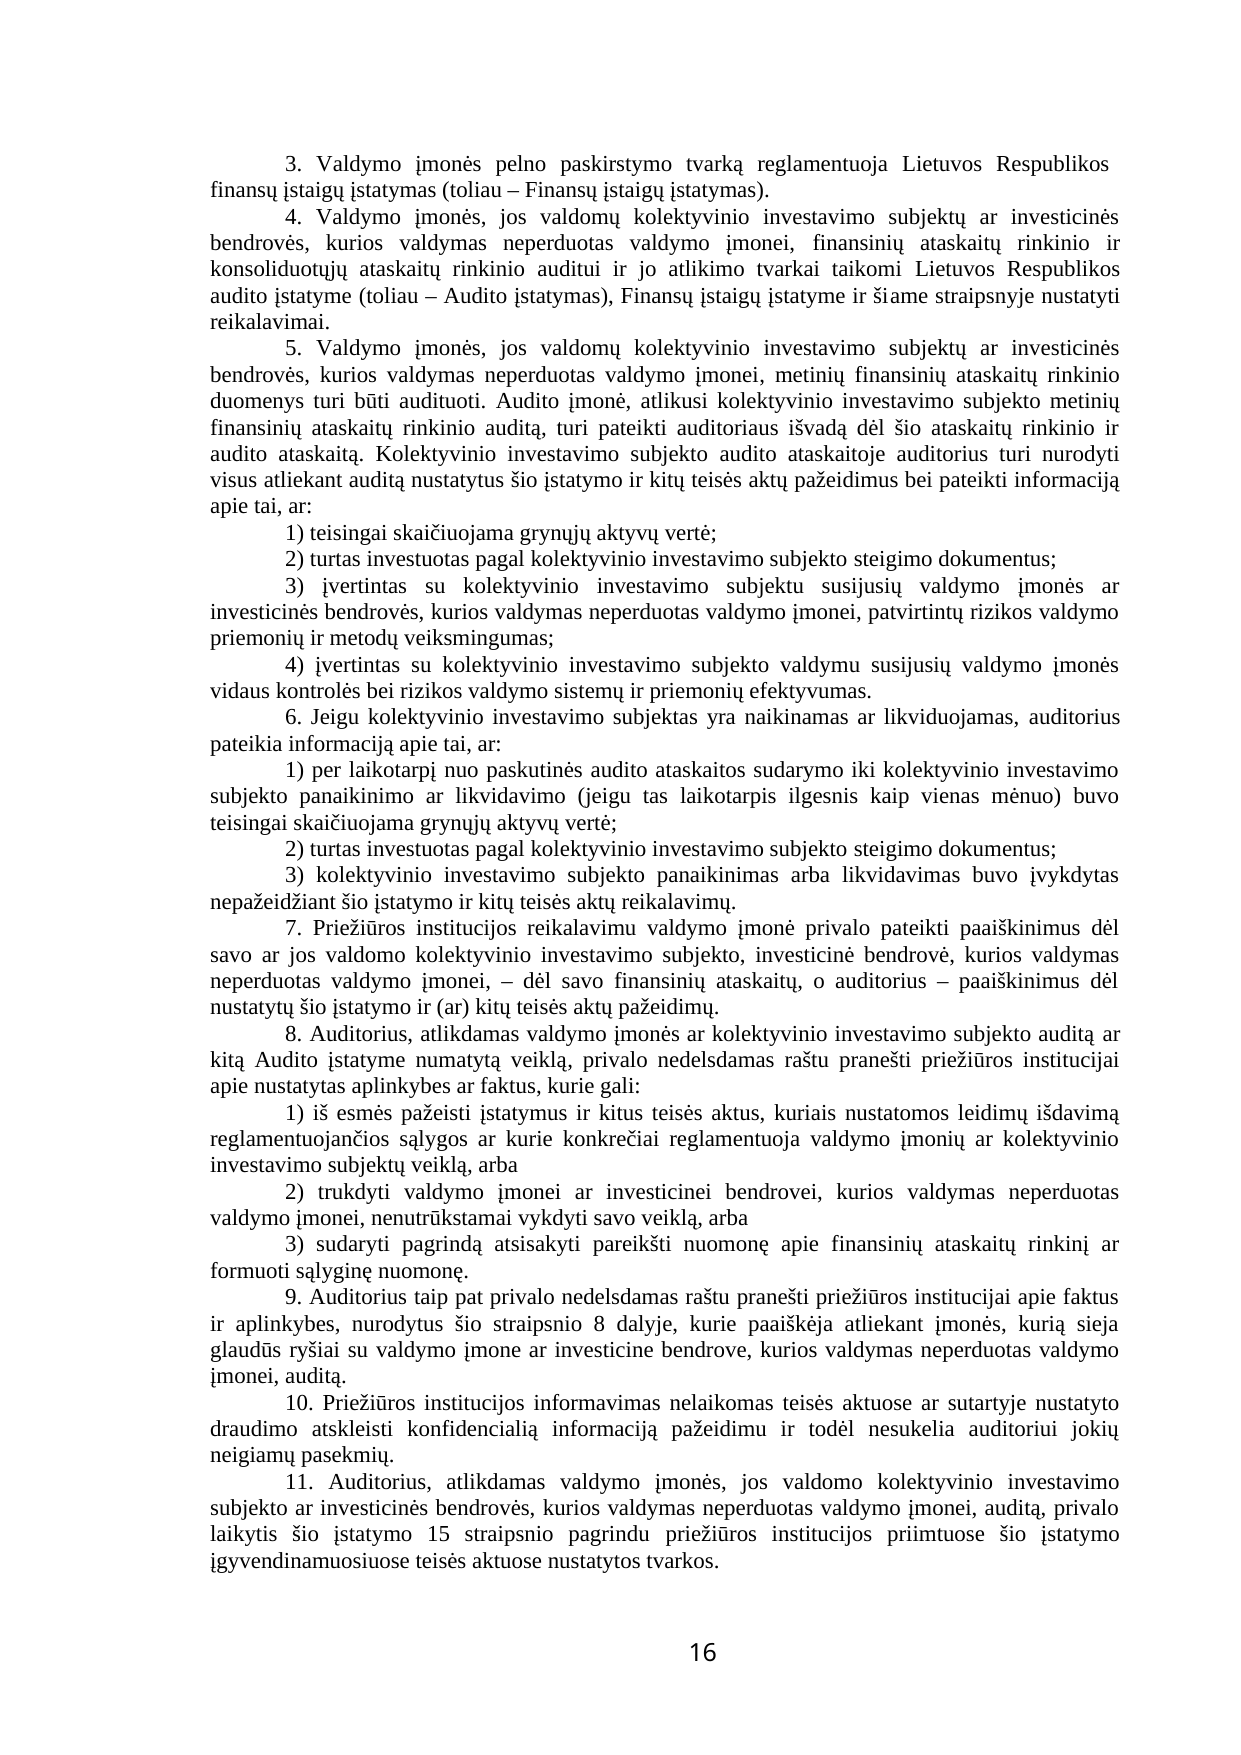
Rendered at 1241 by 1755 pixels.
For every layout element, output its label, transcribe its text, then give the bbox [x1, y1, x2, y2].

text 4) įvertintas su kolektyvinio investavimo subjekto valdymu susijusių valdymo įmonės vidaus kontrolės bei rizikos valdymo sistemų ir priemonių efektyvumas. [210, 651, 1120, 703]
text 11. Auditorius, atlikdamas valdymo įmonės, jos valdomo kolektyvinio investavimo subjekto ar investicinės bendrovės, kurios valdymas neperduotas valdymo įmonei, auditą, privalo laikytis šio įstatymo 15 straipsnio pagrindu priežiūros institucijos priimtuose šio įstatymo įgyvendinamuosiuose teisės aktuose nustatytos tvarkos. [210, 1468, 1120, 1573]
text 3) kolektyvinio investavimo subjekto panaikinimas arba likvidavimas buvo įvykdytas nepažeidžiant šio įstatymo ir kitų teisės aktų reikalavimų. [210, 862, 1120, 914]
text 2) turtas investuotas pagal kolektyvinio investavimo subjekto steigimo dokumentus; [210, 545, 1120, 572]
text 3. Valdymo įmonės pelno paskirstymo tvarką reglamentuoja Lietuvos Respublikos finansų įstaigų įstatymas (toliau – Finansų įstaigų įstatymas). [210, 150, 1111, 203]
text 7. Priežiūros institucijos reikalavimu valdymo įmonė privalo pateikti paaiškinimus dėl savo ar jos valdomo kolektyvinio investavimo subjekto, investicinė bendrovė, kurios valdymas neperduotas valdymo įmonei, – dėl savo finansinių ataskaitų, o auditorius – paaiškinimus dėl nustatytų šio įstatymo ir (ar) kitų teisės aktų pažeidimų. [210, 914, 1120, 1020]
text 5. Valdymo įmonės, jos valdomų kolektyvinio investavimo subjektų ar investicinės bendrovės, kurios valdymas neperduotas valdymo įmonei, metinių finansinių ataskaitų rinkinio duomenys turi būti audituoti. Audito įmonė, atlikusi kolektyvinio investavimo subjekto metinių finansinių ataskaitų rinkinio auditą, turi pateikti auditoriaus išvadą dėl šio ataskaitų rinkinio ir audito ataskaitą. Kolektyvinio investavimo subjekto audito ataskaitoje auditorius turi nurodyti visus atliekant auditą nustatytus šio įstatymo ir kitų teisės aktų pažeidimus bei pateikti informaciją apie tai, ar: [210, 334, 1120, 519]
text 2) turtas investuotas pagal kolektyvinio investavimo subjekto steigimo dokumentus; [210, 835, 1120, 862]
text 8. Auditorius, atlikdamas valdymo įmonės ar kolektyvinio investavimo subjekto auditą ar kitą Audito įstatyme numatytą veiklą, privalo nedelsdamas raštu pranešti priežiūros institucijai apie nustatytas aplinkybes ar faktus, kurie gali: [210, 1020, 1120, 1099]
text 3) sudaryti pagrindą atsisakyti pareikšti nuomonę apie finansinių ataskaitų rinkinį ar formuoti sąlyginę nuomonę. [210, 1231, 1120, 1283]
text 1) per laikotarpį nuo paskutinės audito ataskaitos sudarymo iki kolektyvinio investavimo subjekto panaikinimo ar likvidavimo (jeigu tas laikotarpis ilgesnis kaip vienas mėnuo) buvo teisingai skaičiuojama grynųjų aktyvų vertė; [210, 756, 1120, 835]
text 10. Priežiūros institucijos informavimas nelaikomas teisės aktuose ar sutartyje nustatyto draudimo atskleisti konfidencialią informaciją pažeidimu ir todėl nesukelia auditoriui jokių neigiamų pasekmių. [210, 1389, 1120, 1468]
text 1) teisingai skaičiuojama grynųjų aktyvų vertė; [210, 519, 1120, 545]
text 2) trukdyti valdymo įmonei ar investicinei bendrovei, kurios valdymas neperduotas valdymo įmonei, nenutrūkstamai vykdyti savo veiklą, arba [210, 1178, 1120, 1231]
text 3) įvertintas su kolektyvinio investavimo subjektu susijusių valdymo įmonės ar investicinės bendrovės, kurios valdymas neperduotas valdymo įmonei, patvirtintų rizikos valdymo priemonių ir metodų veiksmingumas; [210, 572, 1120, 651]
text 4. Valdymo įmonės, jos valdomų kolektyvinio investavimo subjektų ar investicinės bendrovės, kurios valdymas neperduotas valdymo įmonei, finansinių ataskaitų rinkinio ir konsoliduotųjų ataskaitų rinkinio auditui ir jo atlikimo tvarkai taikomi Lietuvos Respublikos audito įstatyme (toliau – Audito įstatymas), Finansų įstaigų įstatyme ir šiame straipsnyje nustatyti reikalavimai. [210, 203, 1120, 334]
text 1) iš esmės pažeisti įstatymus ir kitus teisės aktus, kuriais nustatomos leidimų išdavimą reglamentuojančios sąlygos ar kurie konkrečiai reglamentuoja valdymo įmonių ar kolektyvinio investavimo subjektų veiklą, arba [210, 1099, 1120, 1178]
text 6. Jeigu kolektyvinio investavimo subjektas yra naikinamas ar likviduojamas, auditorius pateikia informaciją apie tai, ar: [210, 703, 1120, 756]
text 9. Auditorius taip pat privalo nedelsdamas raštu pranešti priežiūros institucijai apie faktus ir aplinkybes, nurodytus šio straipsnio 8 dalyje, kurie paaiškėja atliekant įmonės, kurią sieja glaudūs ryšiai su valdymo įmone ar investicine bendrove, kurios valdymas neperduotas valdymo įmonei, auditą. [210, 1283, 1120, 1389]
